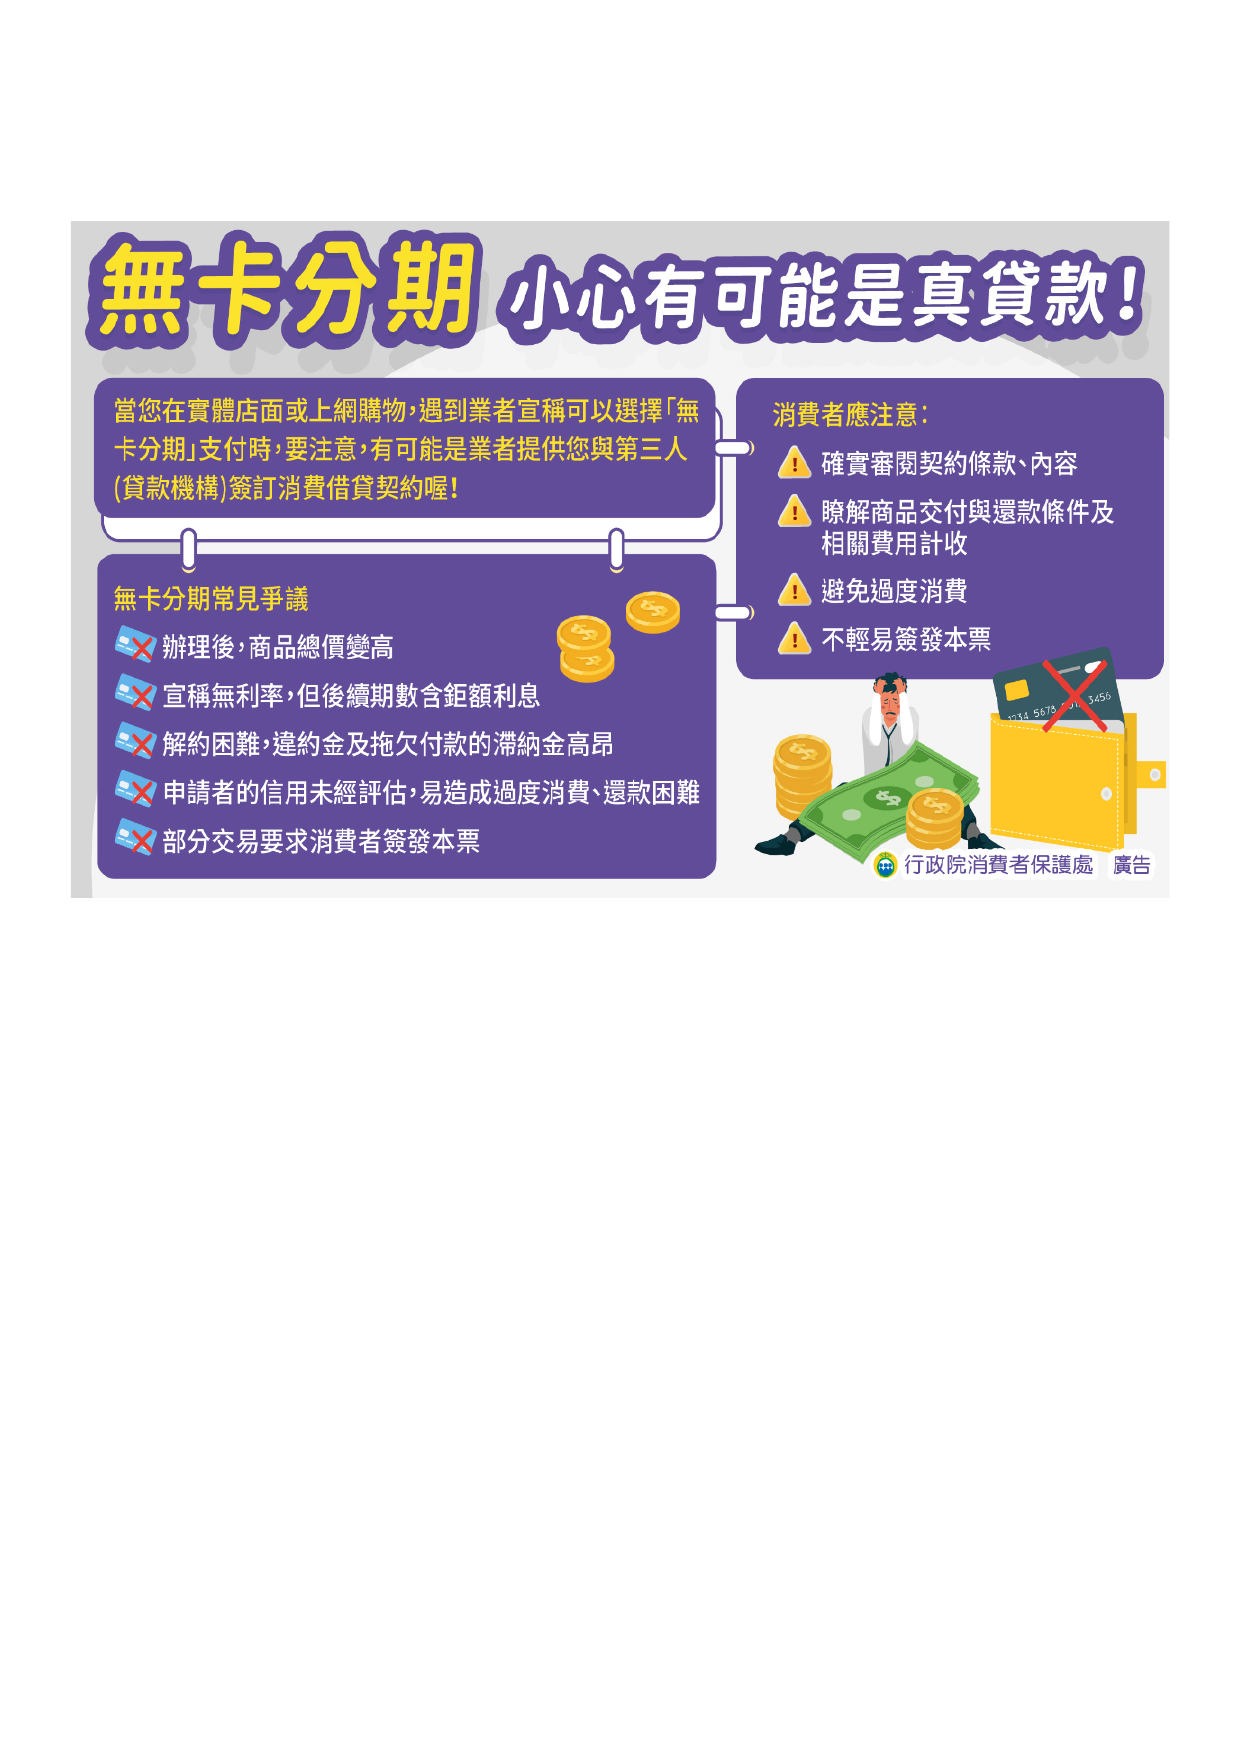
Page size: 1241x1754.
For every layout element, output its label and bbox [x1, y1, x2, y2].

picture [70, 221, 1170, 898]
